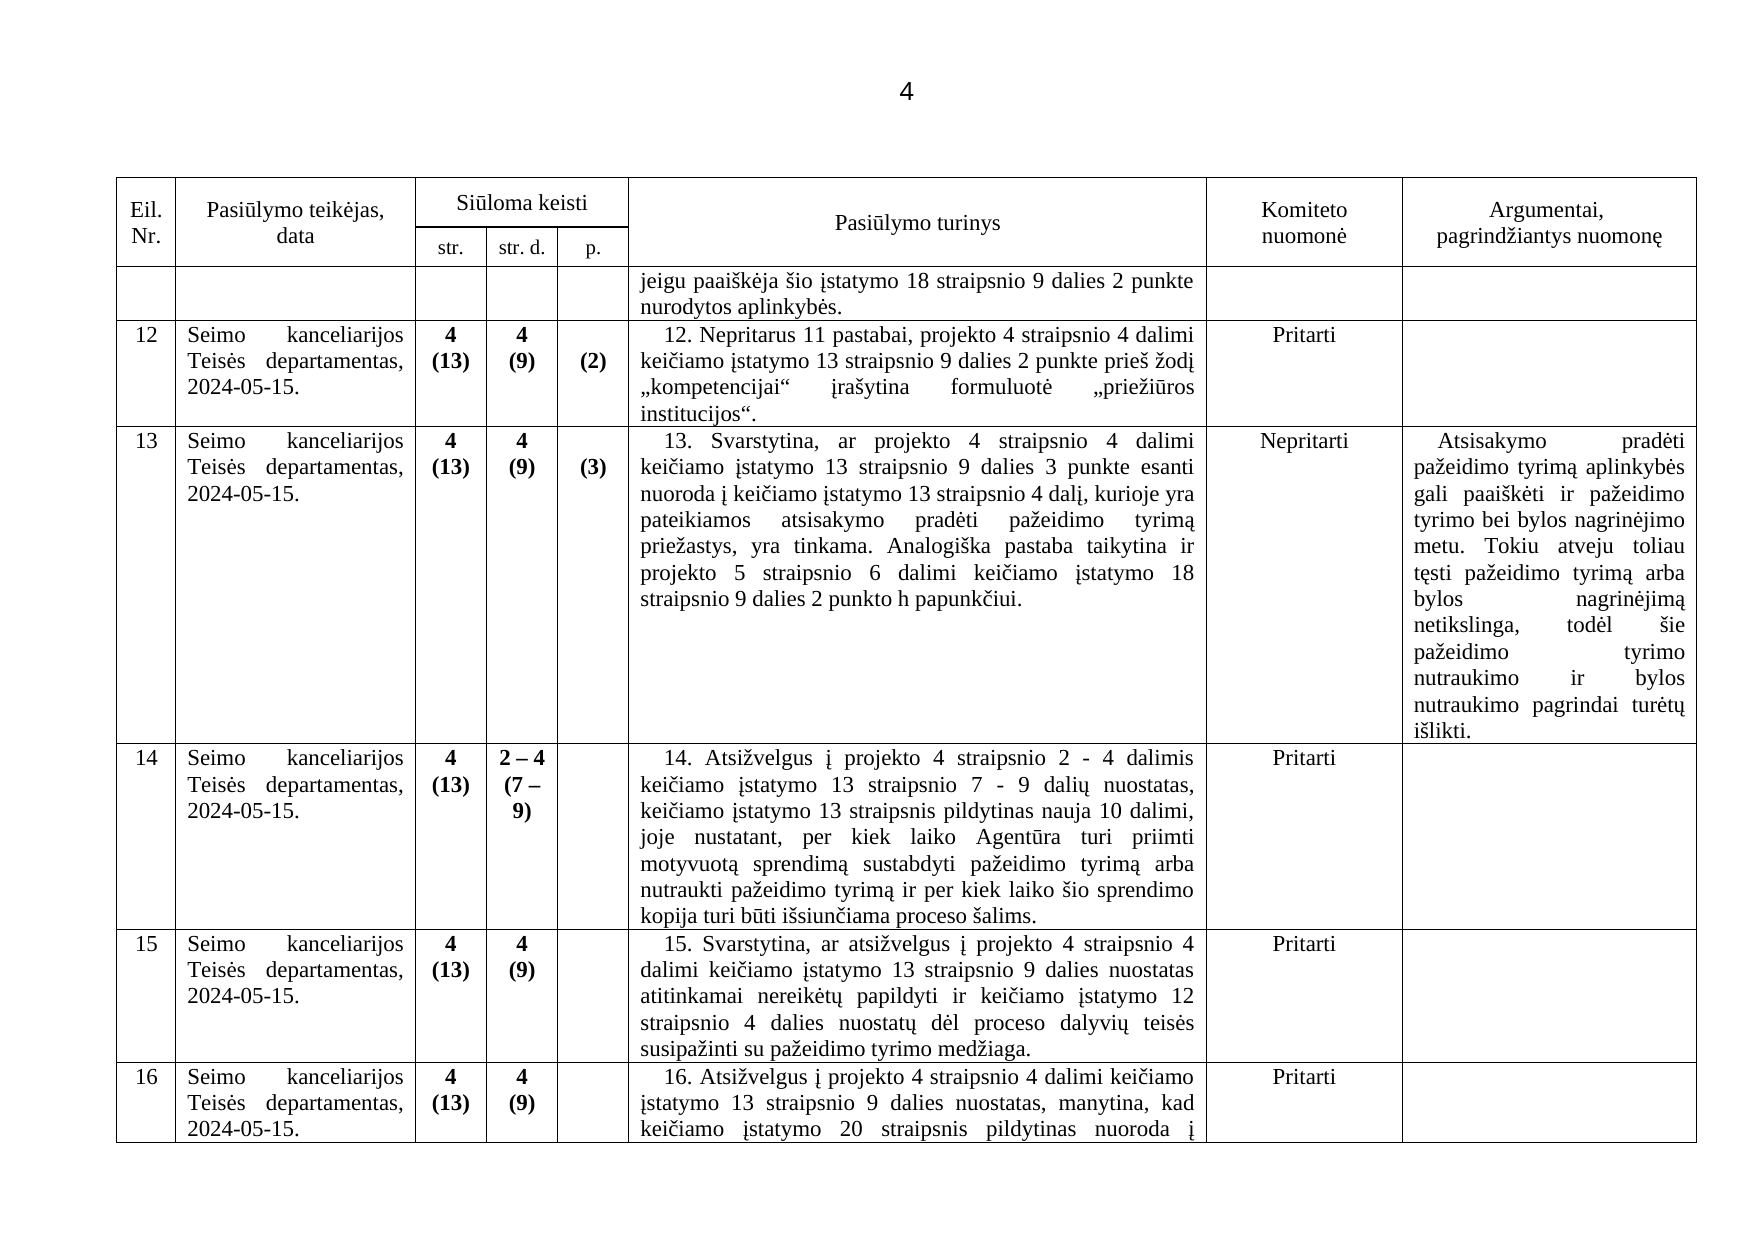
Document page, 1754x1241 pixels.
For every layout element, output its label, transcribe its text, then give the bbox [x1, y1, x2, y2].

table_header Pasiūlymo turinys [629, 178, 1206, 266]
table_header Pasiūlymo teikėjas, data [176, 178, 415, 266]
table_cell [117, 267, 175, 319]
table_cell 4 (13) [416, 321, 486, 426]
table_cell 4 (9) [487, 930, 557, 1062]
table_cell Seimo kanceliarijos Teisės departamentas, 2024-05-15. [176, 930, 415, 1062]
table_cell 4 (13) [416, 1063, 486, 1142]
table_cell Atsisakymo pradėti pažeidimo tyrimą aplinkybės gali paaiškėti ir pažeidimo tyrimo bei bylos nagrinėjimo metu. Tokiu atveju toliau tęsti pažeidimo tyrimą arba bylos nagrinėjimą netikslinga, todėl šie pažeidimo tyrimo nutraukimo ir bylos nutraukimo pagrindai turėtų išlikti. [1403, 427, 1696, 743]
table_cell 12. Nepritarus 11 pastabai, projekto 4 straipsnio 4 dalimi keičiamo įstatymo 13 straipsnio 9 dalies 2 punkte prieš žodį „kompetencijai“ įrašytina formuluotė „priežiūros institucijos“. [629, 321, 1206, 426]
table_cell 4 (13) [416, 744, 486, 929]
table_cell Pritarti [1207, 930, 1402, 1062]
table_cell 15 [117, 930, 175, 1062]
table_cell [1403, 1063, 1696, 1142]
table_cell 13 [117, 427, 175, 743]
table_cell 2 – 4 (7 – 9) [487, 744, 557, 929]
table_cell 12 [117, 321, 175, 426]
table_cell [176, 267, 415, 319]
table_cell Pritarti [1207, 321, 1402, 426]
table_cell Seimo kanceliarijos Teisės departamentas, 2024-05-15. [176, 427, 415, 743]
table_cell 14. Atsižvelgus į projekto 4 straipsnio 2 - 4 dalimis keičiamo įstatymo 13 straipsnio 7 - 9 dalių nuostatas, keičiamo įstatymo 13 straipsnis pildytinas nauja 10 dalimi, joje nustatant, per kiek laiko Agentūra turi priimti motyvuotą sprendimą sustabdyti pažeidimo tyrimą arba nutraukti pažeidimo tyrimą ir per kiek laiko šio sprendimo kopija turi būti išsiunčiama proceso šalims. [629, 744, 1206, 929]
table_cell [1403, 930, 1696, 1062]
table_cell [558, 267, 628, 319]
table_header Eil. Nr. [117, 178, 175, 266]
table_header Siūloma keisti [416, 178, 628, 226]
table_cell 14 [117, 744, 175, 929]
table_cell (2) [558, 321, 628, 426]
table_cell [558, 930, 628, 1062]
table_cell [487, 267, 557, 319]
table_cell 4 (13) [416, 427, 486, 743]
table_cell Nepritarti [1207, 427, 1402, 743]
table_cell 13. Svarstytina, ar projekto 4 straipsnio 4 dalimi keičiamo įstatymo 13 straipsnio 9 dalies 3 punkte esanti nuoroda į keičiamo įstatymo 13 straipsnio 4 dalį, kurioje yra pateikiamos atsisakymo pradėti pažeidimo tyrimą priežastys, yra tinkama. Analogiška pastaba taikytina ir projekto 5 straipsnio 6 dalimi keičiamo įstatymo 18 straipsnio 9 dalies 2 punkto h papunkčiui. [629, 427, 1206, 743]
table_cell 4 (9) [487, 427, 557, 743]
table_cell [1403, 321, 1696, 426]
table_cell (3) [558, 427, 628, 743]
table_cell Seimo kanceliarijos Teisės departamentas, 2024-05-15. [176, 1063, 415, 1142]
table_cell str. [416, 228, 486, 266]
table_cell 4 (13) [416, 930, 486, 1062]
table_cell [1403, 744, 1696, 929]
table_cell [416, 267, 486, 319]
table_header Argumentai, pagrindžiantys nuomonę [1403, 178, 1696, 266]
table_cell Seimo kanceliarijos Teisės departamentas, 2024-05-15. [176, 321, 415, 426]
table_cell Seimo kanceliarijos Teisės departamentas, 2024-05-15. [176, 744, 415, 929]
table_cell p. [558, 228, 628, 266]
table_cell Pritarti [1207, 1063, 1402, 1142]
table_header Komiteto nuomonė [1207, 178, 1402, 266]
table_cell str. d. [487, 228, 557, 266]
table_cell [1403, 267, 1696, 319]
table_cell [1207, 267, 1402, 319]
table_cell jeigu paaiškėja šio įstatymo 18 straipsnio 9 dalies 2 punkte nurodytos aplinkybės. [629, 267, 1206, 319]
table_cell 4 (9) [487, 1063, 557, 1142]
table_cell Pritarti [1207, 744, 1402, 929]
table_cell 16. Atsižvelgus į projekto 4 straipsnio 4 dalimi keičiamo įstatymo 13 straipsnio 9 dalies nuostatas, manytina, kad keičiamo įstatymo 20 straipsnis pildytinas nuoroda į [629, 1063, 1206, 1142]
table_cell [558, 1063, 628, 1142]
table_cell 16 [117, 1063, 175, 1142]
table_cell 4 (9) [487, 321, 557, 426]
table_cell [558, 744, 628, 929]
table_cell 15. Svarstytina, ar atsižvelgus į projekto 4 straipsnio 4 dalimi keičiamo įstatymo 13 straipsnio 9 dalies nuostatas atitinkamai nereikėtų papildyti ir keičiamo įstatymo 12 straipsnio 4 dalies nuostatų dėl proceso dalyvių teisės susipažinti su pažeidimo tyrimo medžiaga. [629, 930, 1206, 1062]
